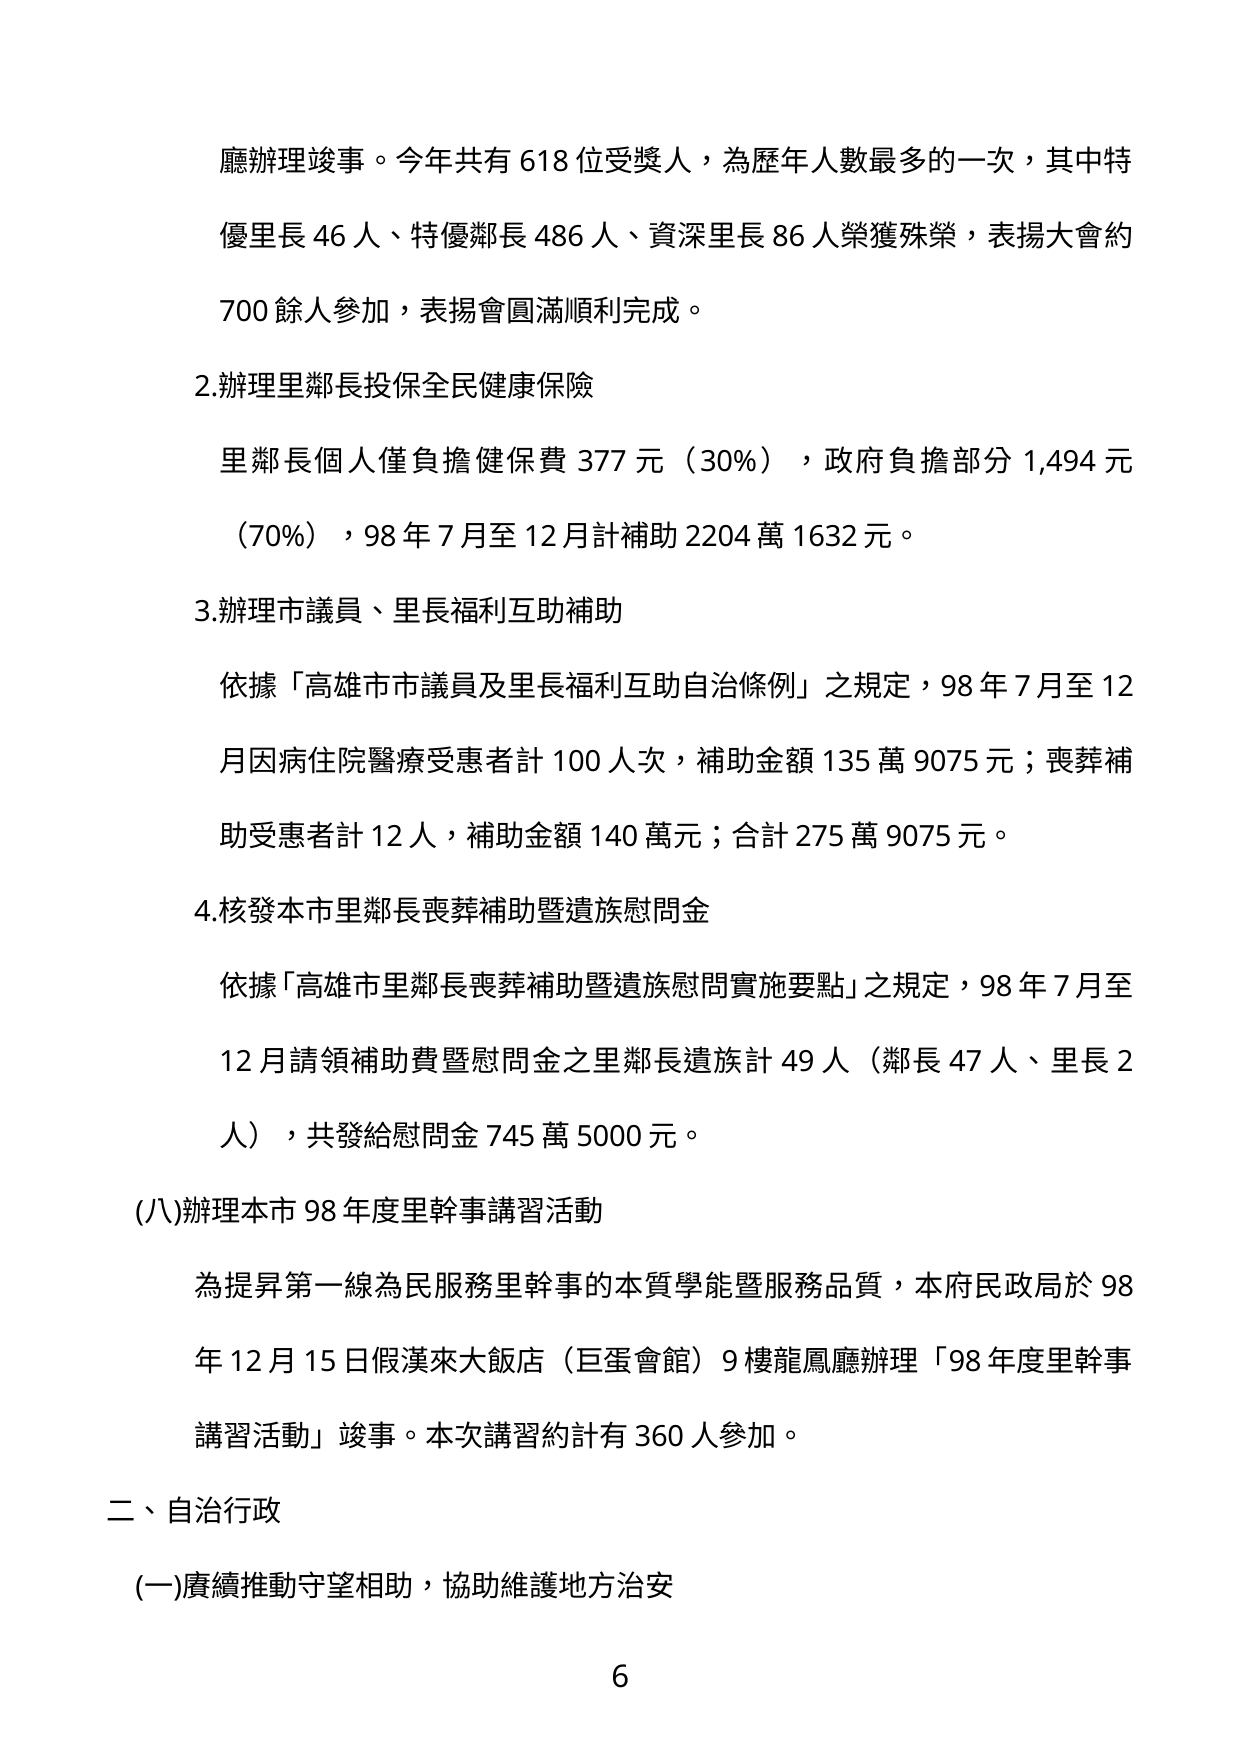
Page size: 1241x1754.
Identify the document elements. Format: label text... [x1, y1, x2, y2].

text 二、自治行政 [106, 1471, 1134, 1546]
text (八)辦理本市98年度里幹事講習活動 [106, 1171, 1134, 1246]
text 依據「高雄市市議員及里長福利互助自治條例」之規定，98年7月至12月因病住院醫療受惠者計100人次，補助金額135萬9075元；喪葬補助受惠者計12人，補助金額140萬元；合計275萬9075元。 [219, 646, 1134, 871]
text 里鄰長個人僅負擔健保費377元（30%），政府負擔部分1,494元（70%），98年7月至12月計補助2204萬1632元。 [219, 421, 1134, 571]
text (一)賡續推動守望相助，協助維護地方治安 [106, 1546, 1134, 1621]
text 4.核發本市里鄰長喪葬補助暨遺族慰問金 [194, 871, 1134, 946]
text 依據「高雄市里鄰長喪葬補助暨遺族慰問實施要點」之規定，98年7月至12月請領補助費暨慰問金之里鄰長遺族計49人（鄰長47人、里長2人），共發給慰問金745萬5000元。 [219, 946, 1134, 1171]
text 『歡喜里鄰．感謝有您』--高雄市98年度特優里鄰長暨資深里長表揚大會，本府民政局於98年10月15日上午假漢來大飯店（巨蛋會館）9樓宴會廳辦理竣事。今年共有618位受獎人，為歷年人數最多的一次，其中特優里長46人、特優鄰長486人、資深里長86人榮獲殊榮，表揚大會約700餘人參加，表掦會圓滿順利完成。 [219, 121, 1134, 346]
text 3.辦理市議員、里長福利互助補助 [194, 571, 1134, 646]
text 2.辦理里鄰長投保全民健康保險 [194, 346, 1134, 421]
text 為提昇第一線為民服務里幹事的本質學能暨服務品質，本府民政局於98年12月15日假漢來大飯店（巨蛋會館）9樓龍鳳廳辦理「98年度里幹事講習活動」竣事。本次講習約計有360人參加。 [194, 1246, 1134, 1471]
